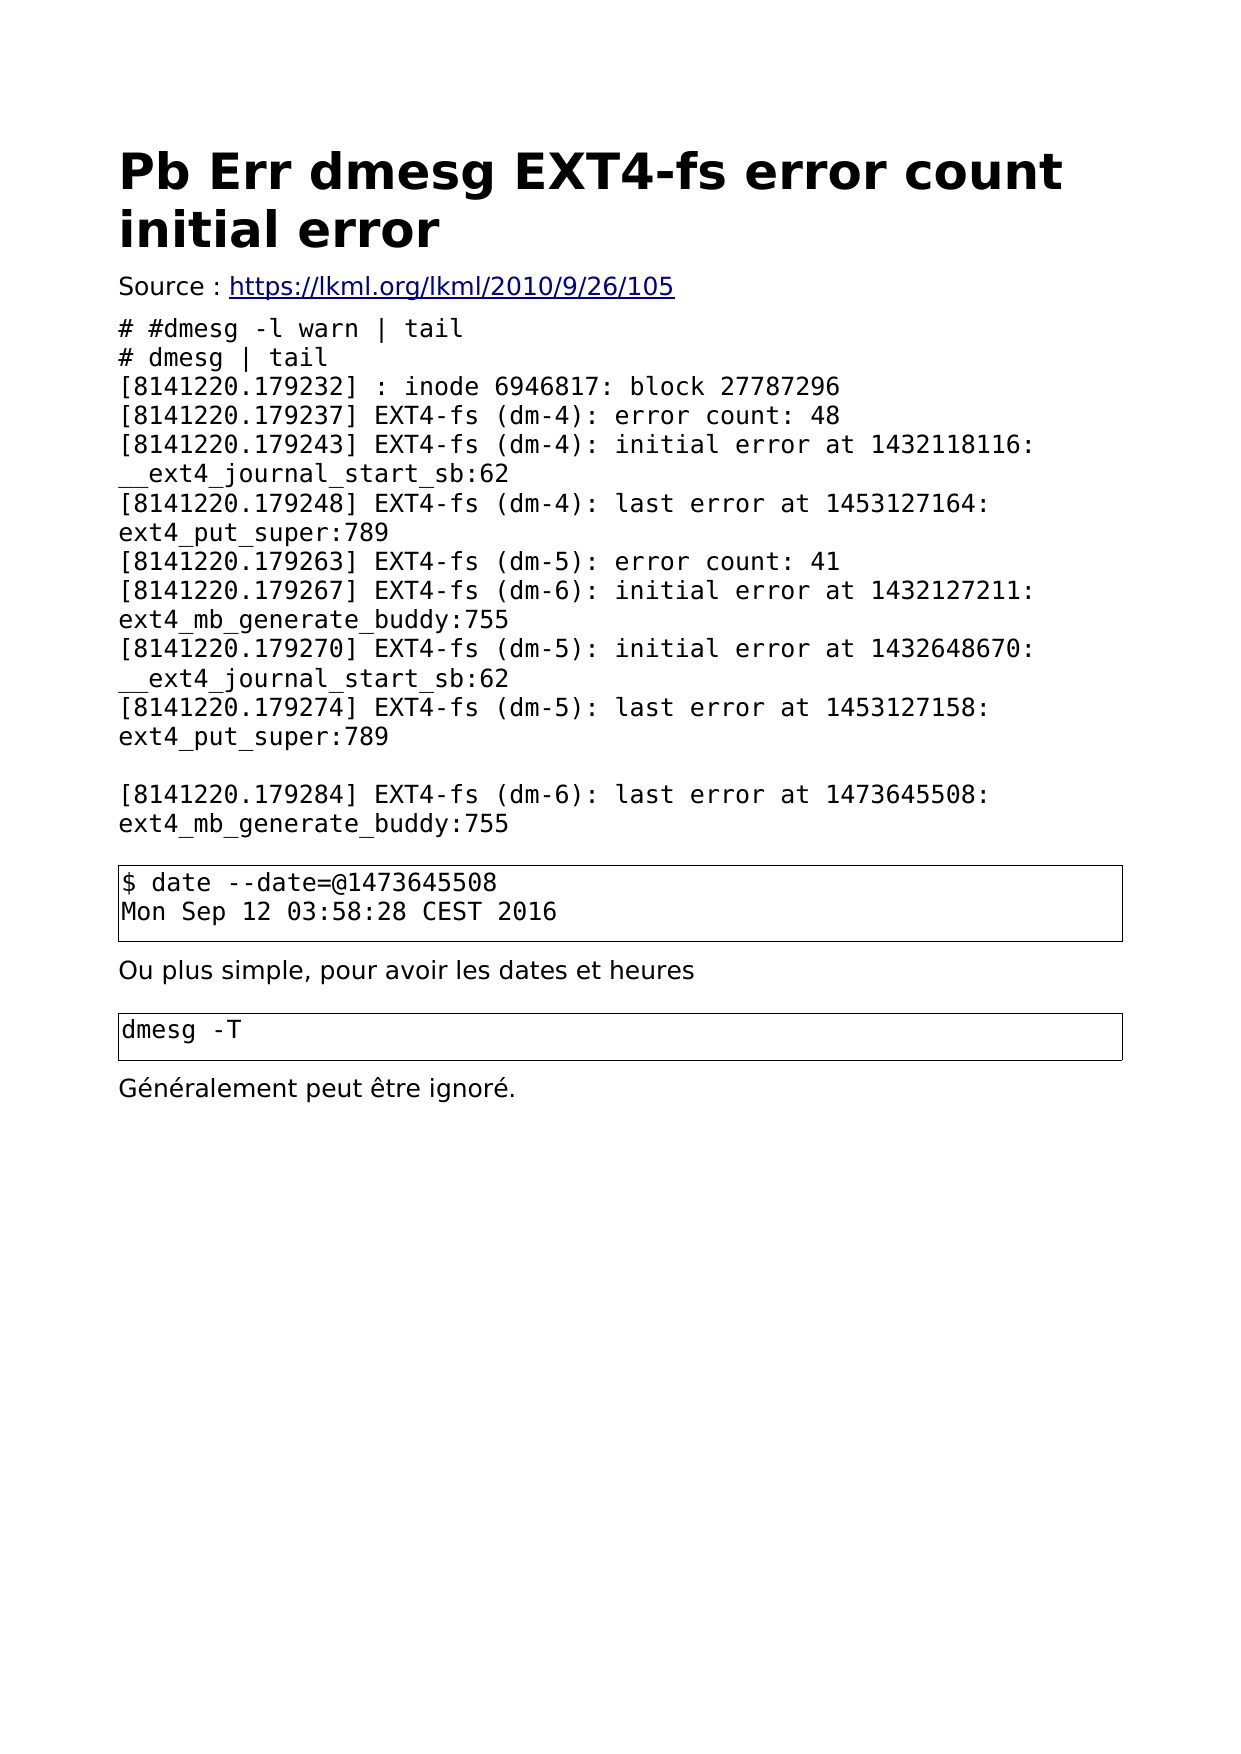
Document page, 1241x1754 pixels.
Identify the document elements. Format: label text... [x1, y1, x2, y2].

text Ou plus simple, pour avoir les dates et heures [118, 956, 1122, 985]
text Source : https://lkml.org/lkml/2010/9/26/105 [118, 272, 1122, 301]
table_header dmesg -T [119, 1014, 1122, 1059]
table_header $ date --date=@1473645508 Mon Sep 12 03:58:28 CEST 2016 [119, 866, 1122, 941]
text Généralement peut être ignoré. [118, 1074, 1122, 1104]
subtitle Pb Err dmesg EXT4-fs error count initial error [118, 143, 1122, 259]
text # #dmesg -l warn | tail # dmesg | tail [8141220.179232] : inode 6946817: block 27787296 [8141220.179237] EXT4-fs (dm-4): error count: 48 [8141220.179243] EXT4-fs (dm-4): initial error at 1432118116: __ext4_journal_start_sb:62 [8141220.179248] EXT4-fs (dm-4): last error at 1453127164: ext4_put_super:789 [8141220.179263] EXT4-fs (dm-5): error count: 41 [8141220.179267] EXT4-fs (dm-6): initial error at 1432127211: ext4_mb_generate_buddy:755 [8141220.179270] EXT4-fs (dm-5): initial error at 1432648670: __ext4_journal_start_sb:62 [8141220.179274] EXT4-fs (dm-5): last error at 1453127158: ext4_put_super:789 [8141220.179284] EXT4-fs (dm-6): last error at 1473645508: ext4_mb_generate_buddy:755 [118, 314, 1122, 839]
